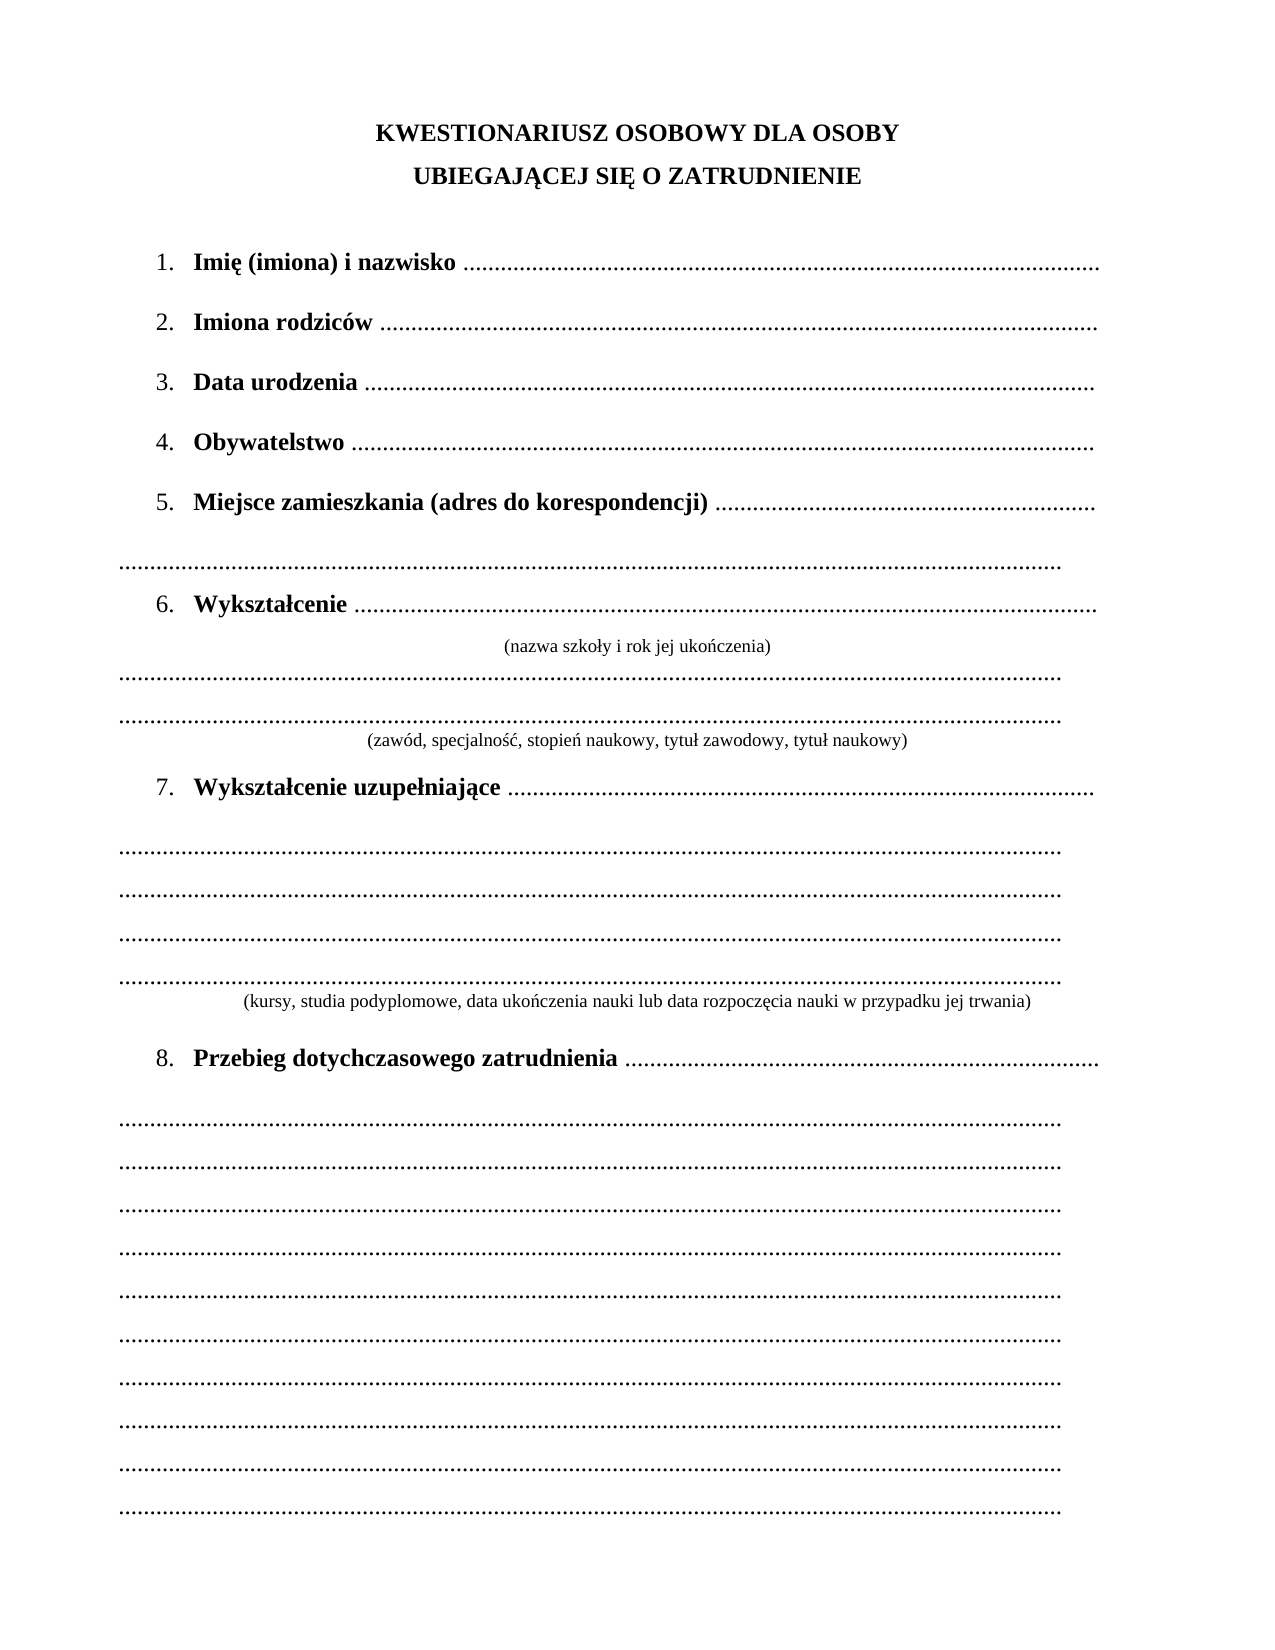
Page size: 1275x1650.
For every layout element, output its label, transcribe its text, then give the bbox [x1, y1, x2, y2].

text ....................................................................................................................................................... [118, 1146, 1157, 1175]
text (nazwa szkoły i rok jej ukończenia) [118, 635, 1157, 657]
text (zawód, specjalność, stopień naukowy, tytuł zawodowy, tytuł naukowy) [118, 728, 1157, 750]
text ....................................................................................................................................................... [118, 1491, 1157, 1520]
text ....................................................................................................................................................... [118, 700, 1157, 728]
list Obywatelstwo ....................................................................................................................... [156, 427, 1157, 456]
text ....................................................................................................................................................... [118, 1405, 1157, 1434]
text ....................................................................................................................................................... [118, 1276, 1157, 1304]
text (kursy, studia podyplomowe, data ukończenia nauki lub data rozpoczęcia nauki w przypadku jej trwania) [118, 989, 1157, 1011]
text ....................................................................................................................................................... [118, 1319, 1157, 1347]
text ....................................................................................................................................................... [118, 874, 1157, 903]
text ....................................................................................................................................................... [118, 961, 1157, 989]
list Wykształcenie uzupełniające .............................................................................................. [156, 772, 1157, 800]
text ....................................................................................................................................................... [118, 831, 1157, 860]
text UBIEGAJĄCEJ SIĘ O ZATRUDNIENIE [118, 161, 1157, 190]
list Miejsce zamieszkania (adres do korespondencji) ............................................................. [156, 487, 1157, 515]
text ....................................................................................................................................................... [118, 1362, 1157, 1391]
text ....................................................................................................................................................... [118, 918, 1157, 946]
text ....................................................................................................................................................... [118, 1189, 1157, 1218]
list Imiona rodziców ................................................................................................................... [156, 307, 1157, 336]
list Imię (imiona) i nazwisko ...................................................................................................... [156, 247, 1157, 276]
text ....................................................................................................................................................... [118, 1232, 1157, 1261]
list Przebieg dotychczasowego zatrudnienia ............................................................................ [156, 1043, 1157, 1072]
text ....................................................................................................................................................... [118, 657, 1157, 685]
text ....................................................................................................................................................... [118, 546, 1157, 575]
text KWESTIONARIUSZ OSOBOWY DLA OSOBY [118, 118, 1157, 147]
list Wykształcenie ....................................................................................................................... [156, 589, 1157, 618]
text ....................................................................................................................................................... [118, 1103, 1157, 1132]
text ....................................................................................................................................................... [118, 1448, 1157, 1477]
list Data urodzenia ..................................................................................................................... [156, 367, 1157, 396]
